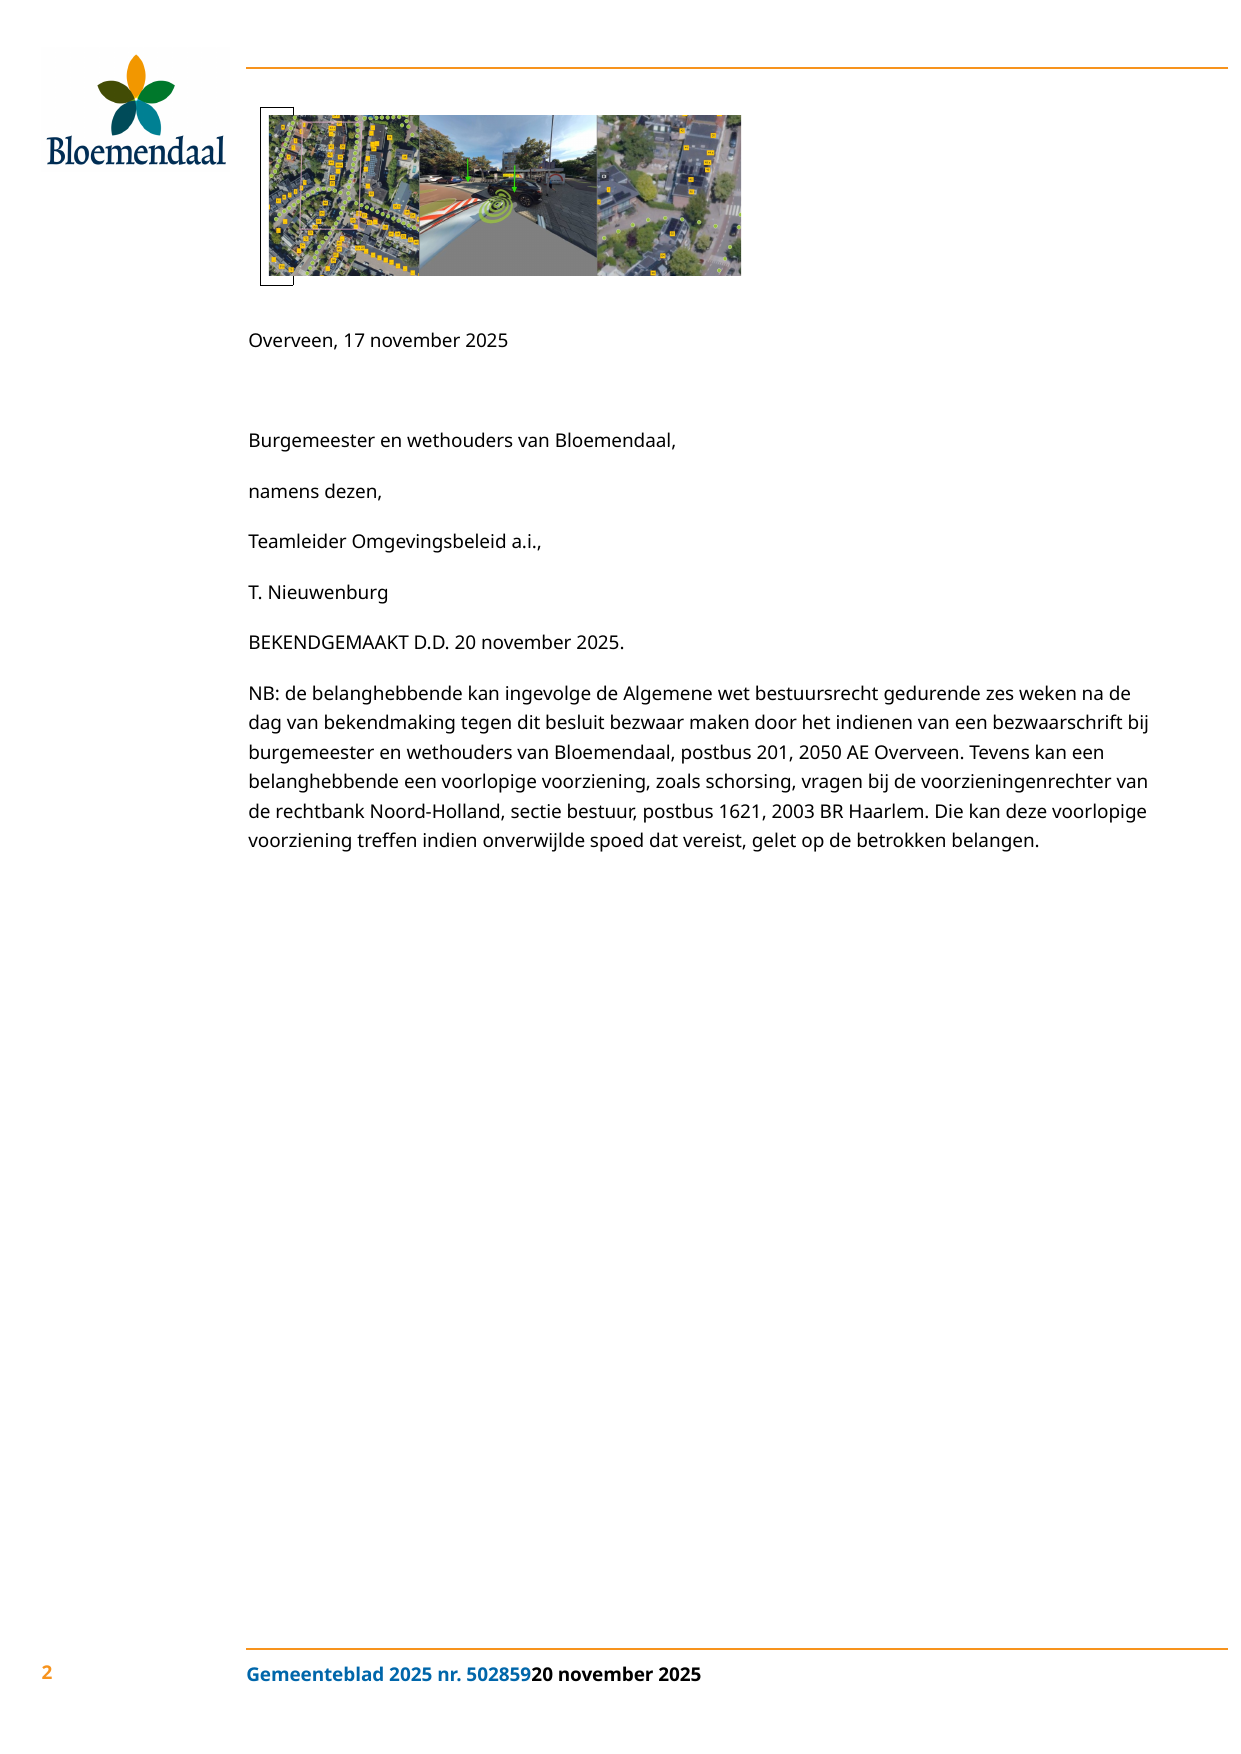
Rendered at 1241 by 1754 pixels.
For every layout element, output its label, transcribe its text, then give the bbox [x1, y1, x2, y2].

text namens dezen, [248, 478, 1152, 504]
text Overveen, 17 november 2025 [248, 327, 1152, 352]
picture [268, 115, 742, 276]
text Burgemeester en wethouders van Bloemendaal, [248, 428, 1152, 453]
text T. Nieuwenburg [248, 579, 1152, 604]
text BEKENDGEMAAKT D.D. 20 november 2025. [248, 629, 1152, 655]
text NB: de belanghebbende kan ingevolge de Algemene wet bestuursrecht gedurende zes weken na de dag van bekendmaking tegen dit besluit bezwaar maken door het indienen van een bezwaarschrift bij burgemeester en wethouders van Bloemendaal, postbus 201, 2050 AE Overveen. Tevens kan een belanghebbende een voorlopige voorziening, zoals schorsing, vragen bij de voorzieningenrechter van de rechtbank Noord-Holland, sectie bestuur, postbus 1621, 2003 BR Haarlem. Die kan deze voorlopige voorziening treffen indien onverwijlde spoed dat vereist, gelet op de betrokken belangen. [248, 680, 1152, 853]
picture [41, 47, 231, 172]
text Teamleider Omgevingsbeleid a.i., [248, 528, 1152, 554]
